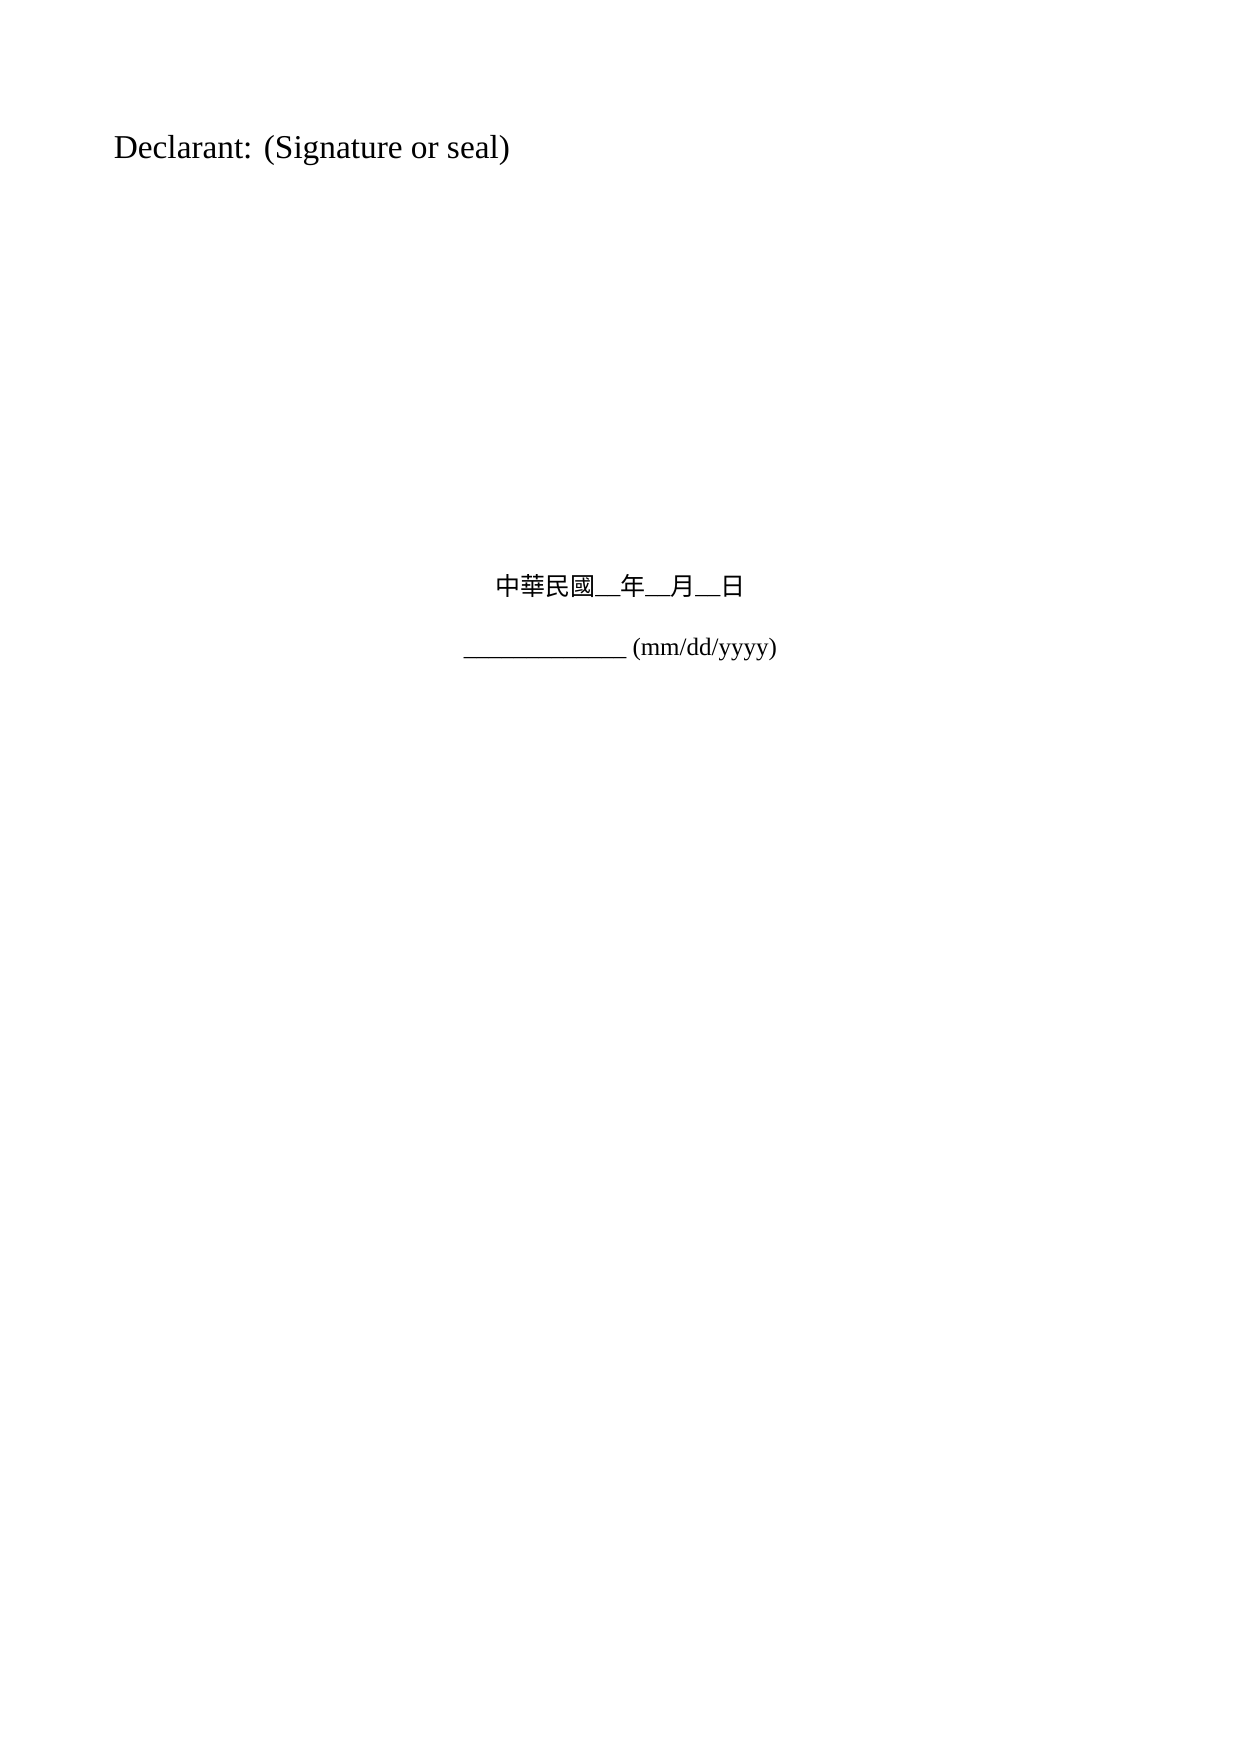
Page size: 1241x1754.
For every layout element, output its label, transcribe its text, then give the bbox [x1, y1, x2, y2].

text _____________ (mm/dd/yyyy) [114, 605, 1127, 668]
text 中華民國__年__月__日 [114, 543, 1127, 605]
text Declarant: (Signature or seal) [114, 105, 1127, 168]
